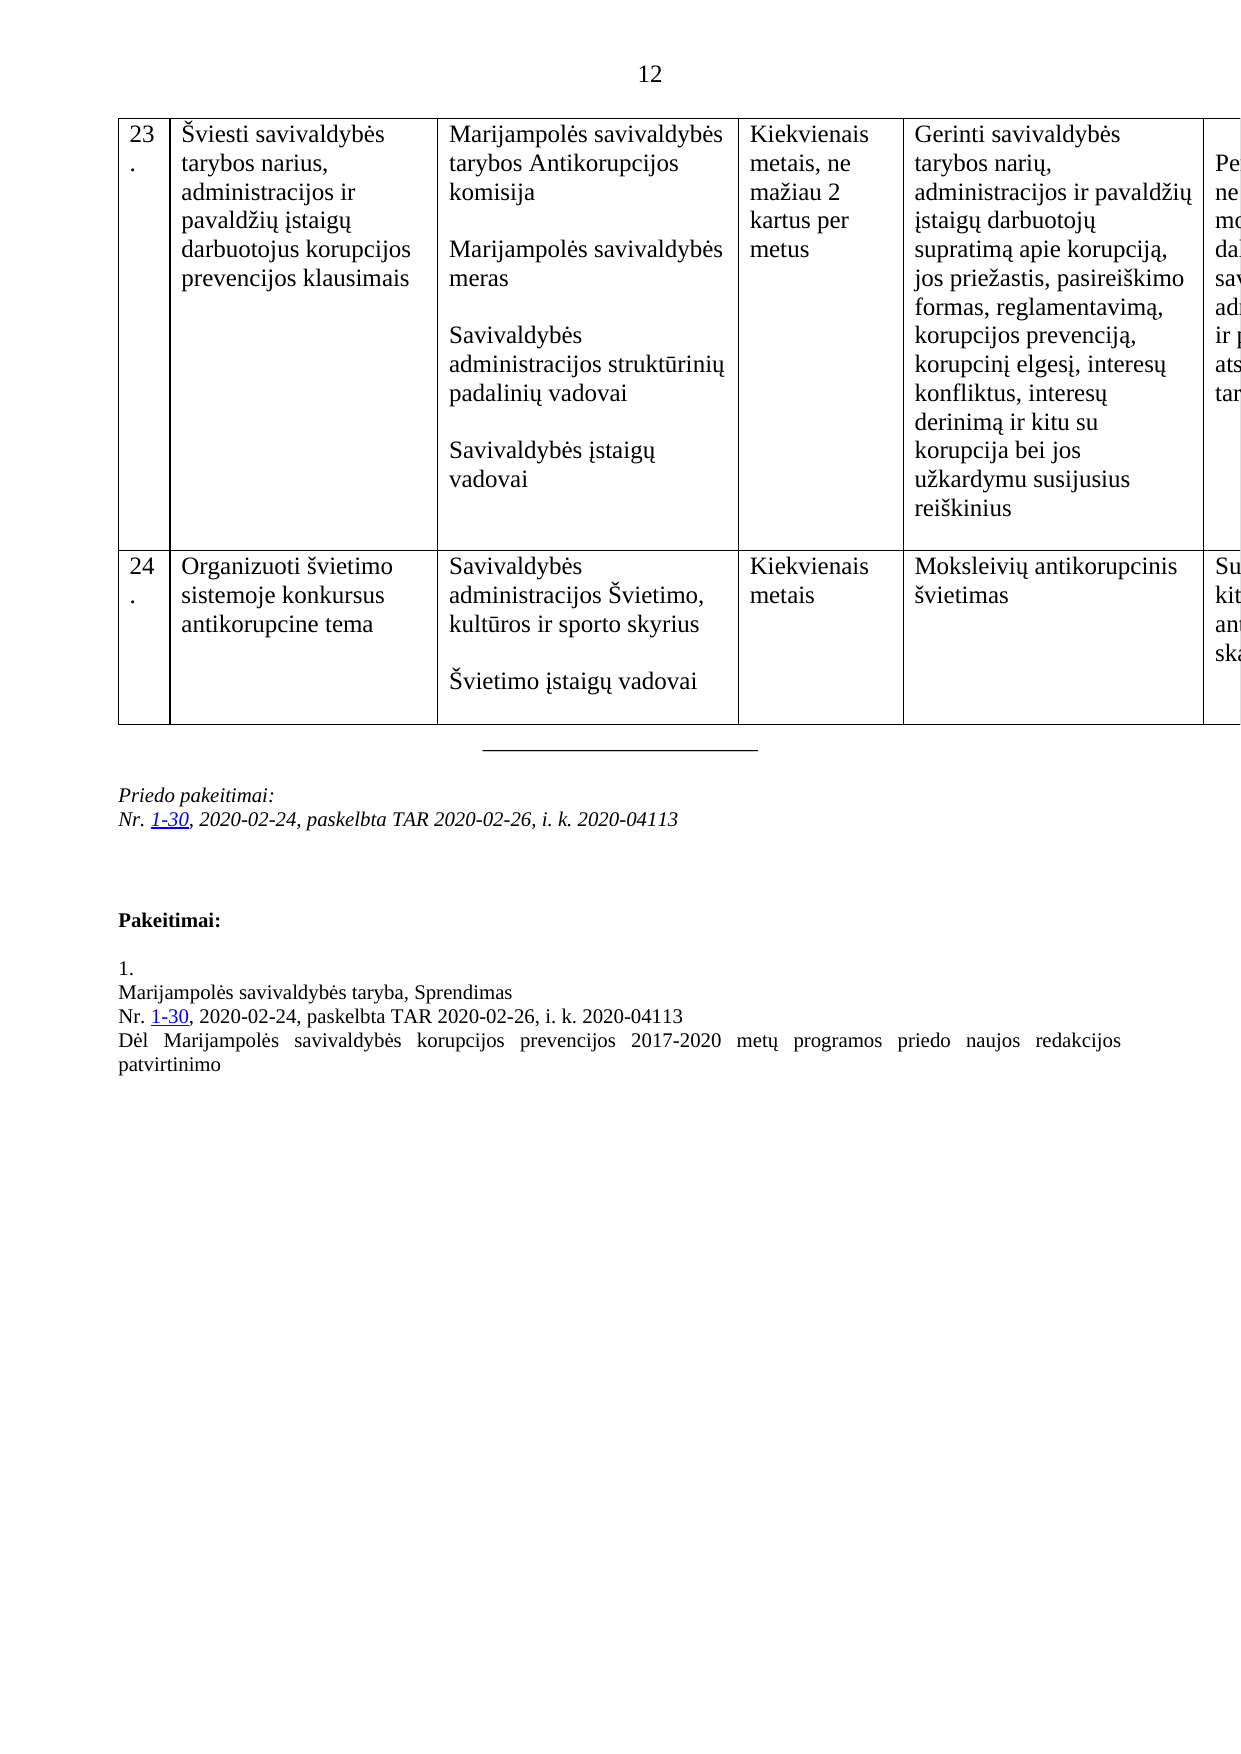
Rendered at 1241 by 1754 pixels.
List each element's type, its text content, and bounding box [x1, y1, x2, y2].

table_cell Kiekvienais metais [739, 551, 903, 724]
table_cell Šviesti savivaldybės tarybos narius, administracijos ir pavaldžių įstaigų darbuotojus korupcijos prevencijos klausimais [171, 119, 437, 550]
table_cell Surengtų konkursų bei kitų priemonių antikorupcine tema skaičius [1204, 551, 1240, 724]
table_cell Per metus bus surengti ne mažiau kaip dveji mokymai, kuriuose dalyvaus bent po vieną savivaldybės administracijos skyriaus ir pavaldžių įstaigų atstovą (darbuotoją) ir tarybos narių [1204, 119, 1240, 550]
table_cell Gerinti savivaldybės tarybos narių, administracijos ir pavaldžių įstaigų darbuotojų supratimą apie korupciją, jos priežastis, pasireiškimo formas, reglamentavimą, korupcijos prevenciją, korupcinį elgesį, interesų konfliktus, interesų derinimą ir kitu su korupcija bei jos užkardymu susijusius reiškinius [904, 119, 1203, 550]
text Nr. 1-30, 2020-02-24, paskelbta TAR 2020-02-26, i. k. 2020-04113 [118, 807, 1122, 831]
text Nr. 1-30, 2020-02-24, paskelbta TAR 2020-02-26, i. k. 2020-04113 [118, 1004, 1122, 1028]
text Priedo pakeitimai: [118, 782, 1122, 807]
table_cell Organizuoti švietimo sistemoje konkursus antikorupcine tema [171, 551, 437, 724]
table_cell Kiekvienais metais, ne mažiau 2 kartus per metus [739, 119, 903, 550]
text Marijampolės savivaldybės taryba, Sprendimas [118, 980, 1122, 1004]
table_cell Savivaldybės administracijos Švietimo, kultūros ir sporto skyrius Švietimo įstaigų vadovai [438, 551, 738, 724]
table_cell Moksleivių antikorupcinis švietimas [904, 551, 1203, 724]
text 1. [118, 956, 1122, 980]
table_cell Marijampolės savivaldybės tarybos Antikorupcijos komisija Marijampolės savivaldybės meras Savivaldybės administracijos struktūrinių padalinių vadovai Savivaldybės įstaigų vadovai [438, 119, 738, 550]
text ______________________ [118, 725, 1122, 754]
text Dėl Marijampolės savivaldybės korupcijos prevencijos 2017-2020 metų programos priedo naujos redakcijos patvirtinimo [118, 1028, 1122, 1076]
text Pakeitimai: [118, 907, 1122, 932]
table_cell 23. [119, 119, 169, 550]
table_cell 24. [119, 551, 169, 724]
